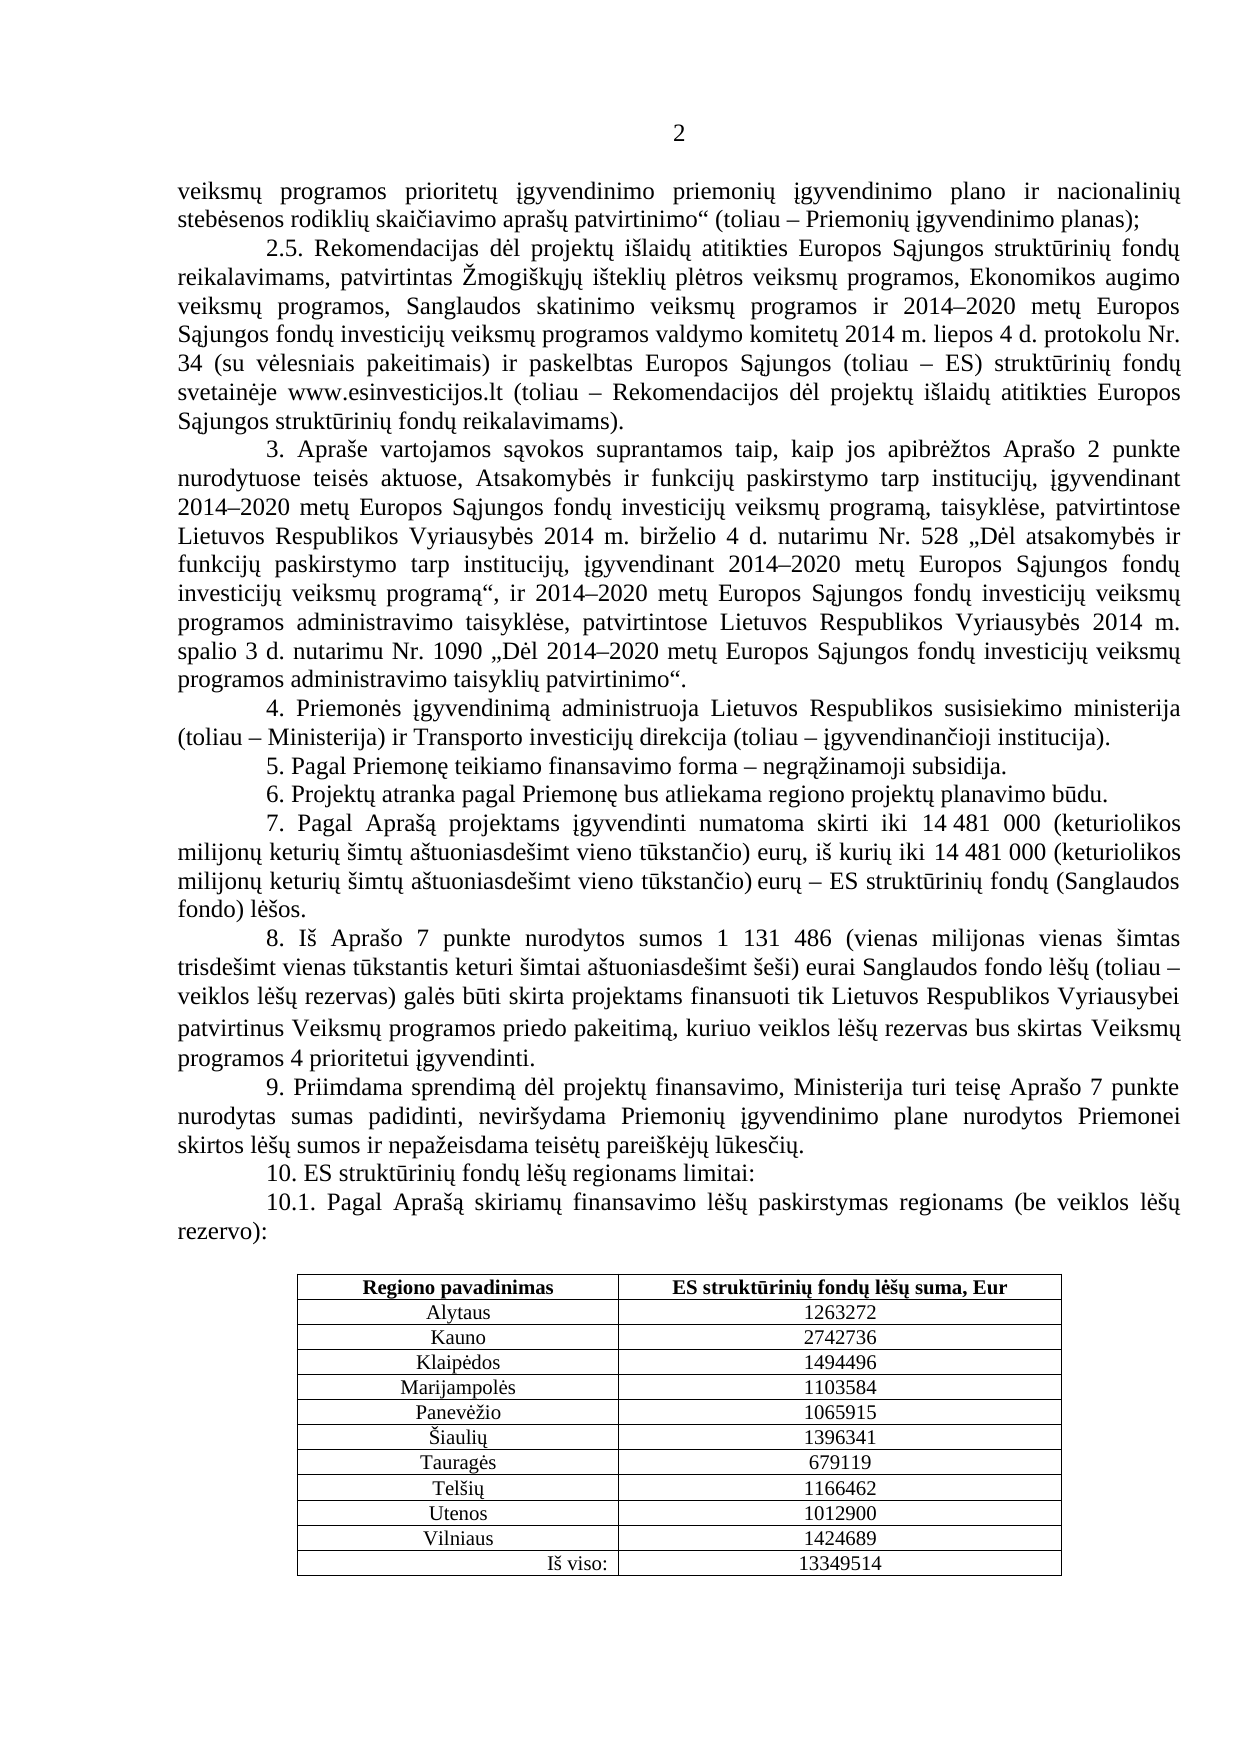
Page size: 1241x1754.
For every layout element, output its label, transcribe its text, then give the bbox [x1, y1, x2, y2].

text 2.5. Rekomendacijas dėl projektų išlaidų atitikties Europos Sąjungos struktūrinių fondų reikalavimams, patvirtintas Žmogiškųjų išteklių plėtros veiksmų programos, Ekonomikos augimo veiksmų programos, Sanglaudos skatinimo veiksmų programos ir 2014–2020 metų Europos Sąjungos fondų investicijų veiksmų programos valdymo komitetų 2014 m. liepos 4 d. protokolu Nr. 34 (su vėlesniais pakeitimais) ir paskelbtas Europos Sąjungos (toliau – ES) struktūrinių fondų svetainėje www.esinvesticijos.lt (toliau – Rekomendacijos dėl projektų išlaidų atitikties Europos Sąjungos struktūrinių fondų reikalavimams). [177, 233, 1181, 434]
table_cell 1424689 [619, 1526, 1061, 1550]
table_cell Iš viso: [298, 1551, 618, 1575]
table_cell 1065915 [619, 1400, 1061, 1424]
table_cell 1166462 [619, 1475, 1061, 1499]
table_cell Utenos [298, 1501, 618, 1524]
table_cell Tauragės [298, 1450, 618, 1474]
text 6. Projektų atranka pagal Priemonę bus atliekama regiono projektų planavimo būdu. [177, 779, 1181, 808]
table_cell 1012900 [619, 1501, 1061, 1524]
table_cell Panevėžio [298, 1400, 618, 1424]
table_cell Marijampolės [298, 1375, 618, 1399]
table_cell Alytaus [298, 1300, 618, 1324]
table_cell Klaipėdos [298, 1350, 618, 1374]
table_cell 13349514 [619, 1551, 1061, 1575]
table_cell 1494496 [619, 1350, 1061, 1374]
text 3. Apraše vartojamos sąvokos suprantamos taip, kaip jos apibrėžtos Aprašo 2 punkte nurodytuose teisės aktuose, Atsakomybės ir funkcijų paskirstymo tarp institucijų, įgyvendinant 2014–2020 metų Europos Sąjungos fondų investicijų veiksmų programą, taisyklėse, patvirtintose Lietuvos Respublikos Vyriausybės 2014 m. birželio 4 d. nutarimu Nr. 528 „Dėl atsakomybės ir funkcijų paskirstymo tarp institucijų, įgyvendinant 2014–2020 metų Europos Sąjungos fondų investicijų veiksmų programą“, ir 2014–2020 metų Europos Sąjungos fondų investicijų veiksmų programos administravimo taisyklėse, patvirtintose Lietuvos Respublikos Vyriausybės 2014 m. spalio 3 d. nutarimu Nr. 1090 „Dėl 2014–2020 metų Europos Sąjungos fondų investicijų veiksmų programos administravimo taisyklių patvirtinimo“. [177, 434, 1181, 693]
text veiksmų programos prioritetų įgyvendinimo priemonių įgyvendinimo plano ir nacionalinių stebėsenos rodiklių skaičiavimo aprašų patvirtinimo“ (toliau – Priemonių įgyvendinimo planas); [177, 176, 1181, 233]
table_cell 679119 [619, 1450, 1061, 1474]
table_cell Vilniaus [298, 1526, 618, 1550]
text 4. Priemonės įgyvendinimą administruoja Lietuvos Respublikos susisiekimo ministerija (toliau – Ministerija) ir Transporto investicijų direkcija (toliau – įgyvendinančioji institucija). [177, 693, 1181, 751]
table_cell 2742736 [619, 1325, 1061, 1349]
table_cell Telšių [298, 1475, 618, 1499]
table_cell 1396341 [619, 1425, 1061, 1449]
text 10. ES struktūrinių fondų lėšų regionams limitai: [177, 1158, 1181, 1187]
text 9. Priimdama sprendimą dėl projektų finansavimo, Ministerija turi teisę Aprašo 7 punkte nurodytas sumas padidinti, neviršydama Priemonių įgyvendinimo plane nurodytos Priemonei skirtos lėšų sumos ir nepažeisdama teisėtų pareiškėjų lūkesčių. [177, 1072, 1181, 1158]
text 10.1. Pagal Aprašą skiriamų finansavimo lėšų paskirstymas regionams (be veiklos lėšų rezervo): [177, 1187, 1181, 1245]
text 8. Iš Aprašo 7 punkte nurodytos sumos 1 131 486 (vienas milijonas vienas šimtas trisdešimt vienas tūkstantis keturi šimtai aštuoniasdešimt šeši) eurai Sanglaudos fondo lėšų (toliau – veiklos lėšų rezervas) galės būti skirta projektams finansuoti tik Lietuvos Respublikos Vyriausybei patvirtinus Veiksmų programos priedo pakeitimą, kuriuo veiklos lėšų rezervas bus skirtas Veiksmų programos 4 prioritetui įgyvendinti. [177, 923, 1181, 1072]
table_cell Šiaulių [298, 1425, 618, 1449]
table_header Regiono pavadinimas [298, 1275, 618, 1299]
table_cell 1103584 [619, 1375, 1061, 1399]
table_cell Kauno [298, 1325, 618, 1349]
table_cell 1263272 [619, 1300, 1061, 1324]
table_header ES struktūrinių fondų lėšų suma, Eur [619, 1275, 1061, 1299]
text 5. Pagal Priemonę teikiamo finansavimo forma – negrąžinamoji subsidija. [177, 751, 1181, 779]
text 7. Pagal Aprašą projektams įgyvendinti numatoma skirti iki 14 481 000 (keturiolikos milijonų keturių šimtų aštuoniasdešimt vieno tūkstančio) eurų, iš kurių iki 14 481 000 (keturiolikos milijonų keturių šimtų aštuoniasdešimt vieno tūkstančio) eurų – ES struktūrinių fondų (Sanglaudos fondo) lėšos. [177, 808, 1181, 923]
